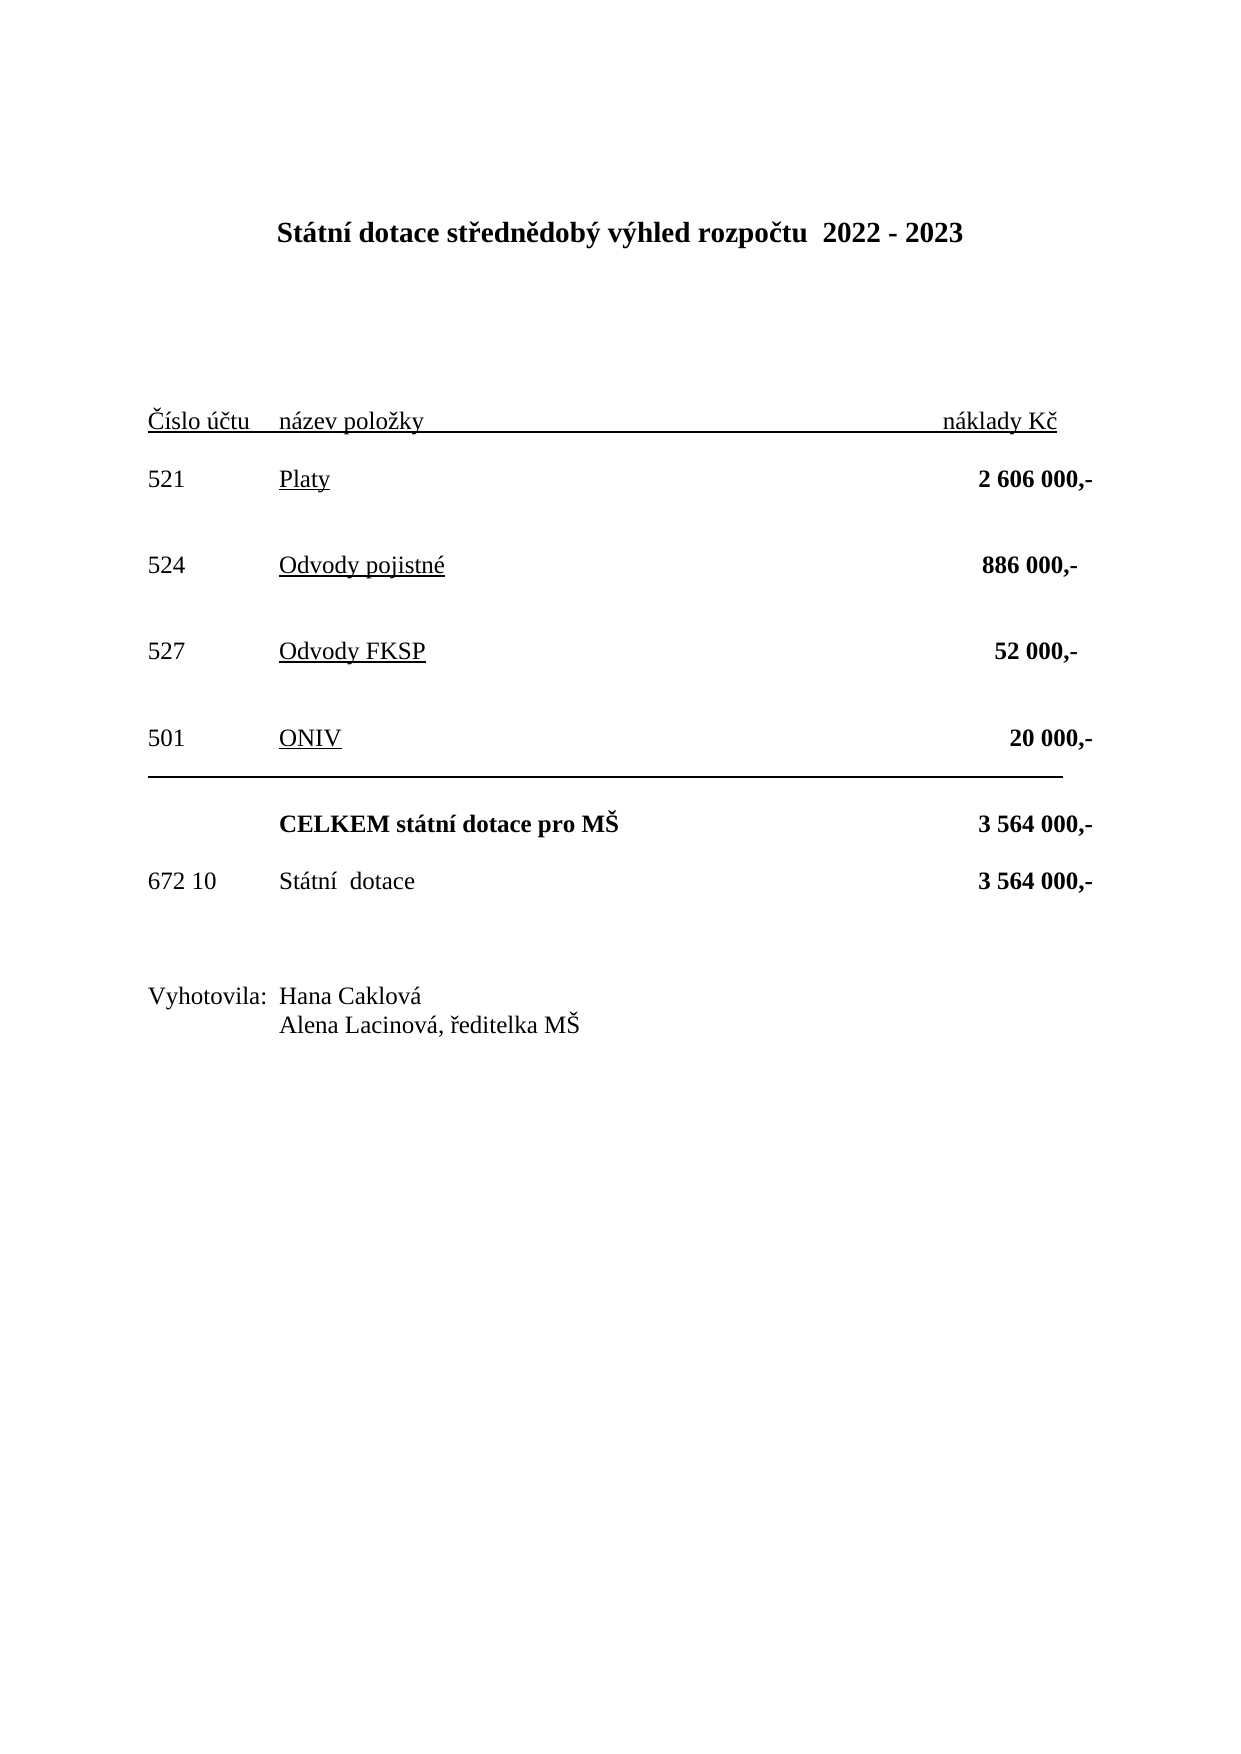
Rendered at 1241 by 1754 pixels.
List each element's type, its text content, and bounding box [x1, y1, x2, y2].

text CELKEM státní dotace pro MŠ 3 564 000,- [148, 809, 1093, 838]
text 524 Odvody pojistné 886 000,- [148, 550, 1093, 579]
text 501 ONIV 20 000,- [148, 723, 1093, 780]
text 527 Odvody FKSP 52 000,- [148, 636, 1093, 694]
text Vyhotovila: Hana Caklová [148, 981, 1093, 1010]
text Alena Lacinová, ředitelka MŠ [148, 1010, 1093, 1039]
text Číslo účtu název položky náklady Kč [148, 406, 1093, 435]
text Státní dotace střednědobý výhled rozpočtu 2022 - 2023 [148, 215, 1093, 248]
text 672 10 Státní dotace 3 564 000,- [148, 866, 1093, 895]
text 521 Platy 2 606 000,- [148, 464, 1093, 493]
